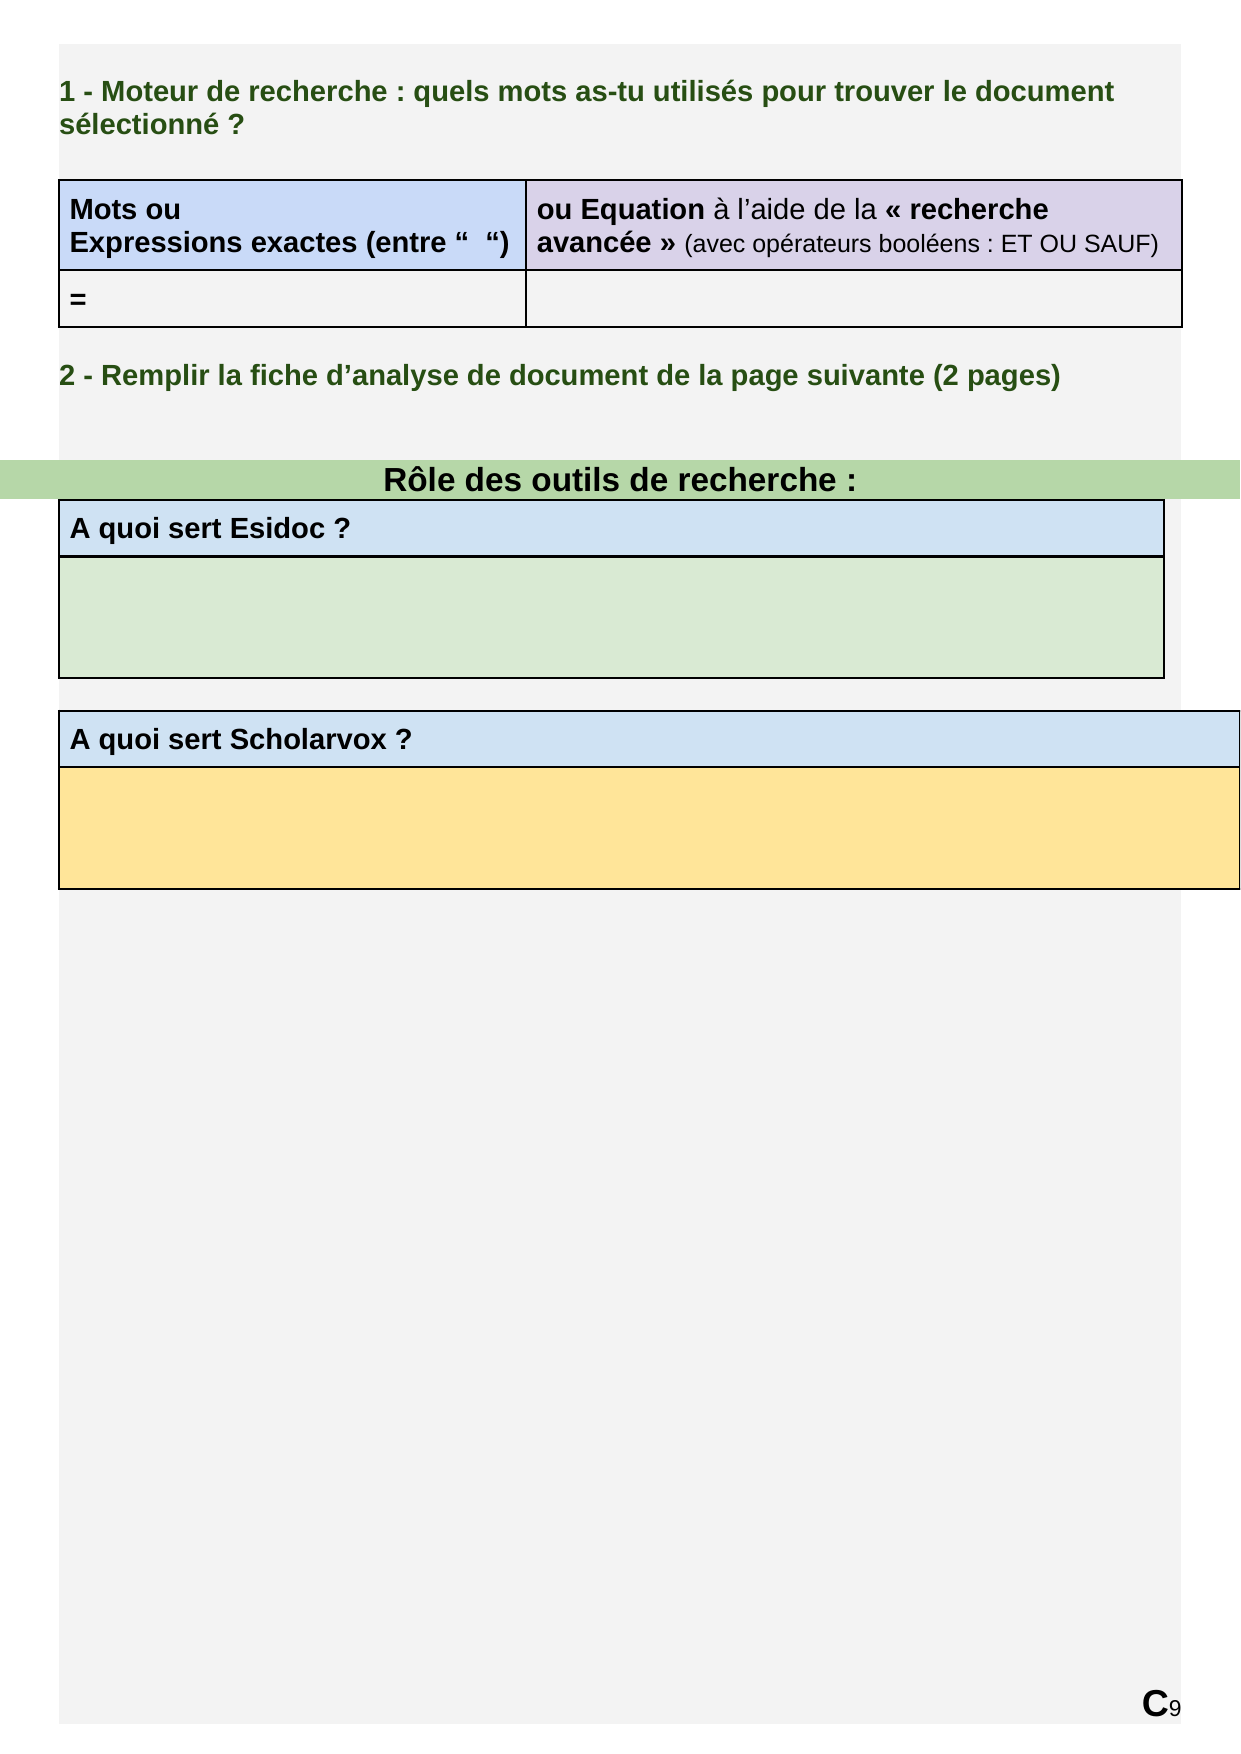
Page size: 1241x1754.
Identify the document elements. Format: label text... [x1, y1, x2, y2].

subtitle Rôle des outils de recherche : [0, 460, 1240, 499]
table_cell = [60, 271, 525, 326]
table_header Mots ou Expressions exactes (entre “ “) [60, 181, 525, 269]
table_cell [527, 271, 1181, 326]
table_cell [60, 558, 1163, 677]
table_header ou Equation à l’aide de la « recherche avancée » (avec opérateurs booléens : ET OU SAUF) [527, 181, 1181, 269]
table_cell [60, 768, 1239, 888]
table_header A quoi sert Esidoc ? [60, 501, 1163, 555]
subtitle 1 - Moteur de recherche : quels mots as-tu utilisés pour trouver le document sélectionné ? [59, 74, 1181, 141]
subtitle 2 - Remplir la fiche d’analyse de document de la page suivante (2 pages) [59, 358, 1181, 392]
table_header A quoi sert Scholarvox ? [60, 712, 1239, 766]
